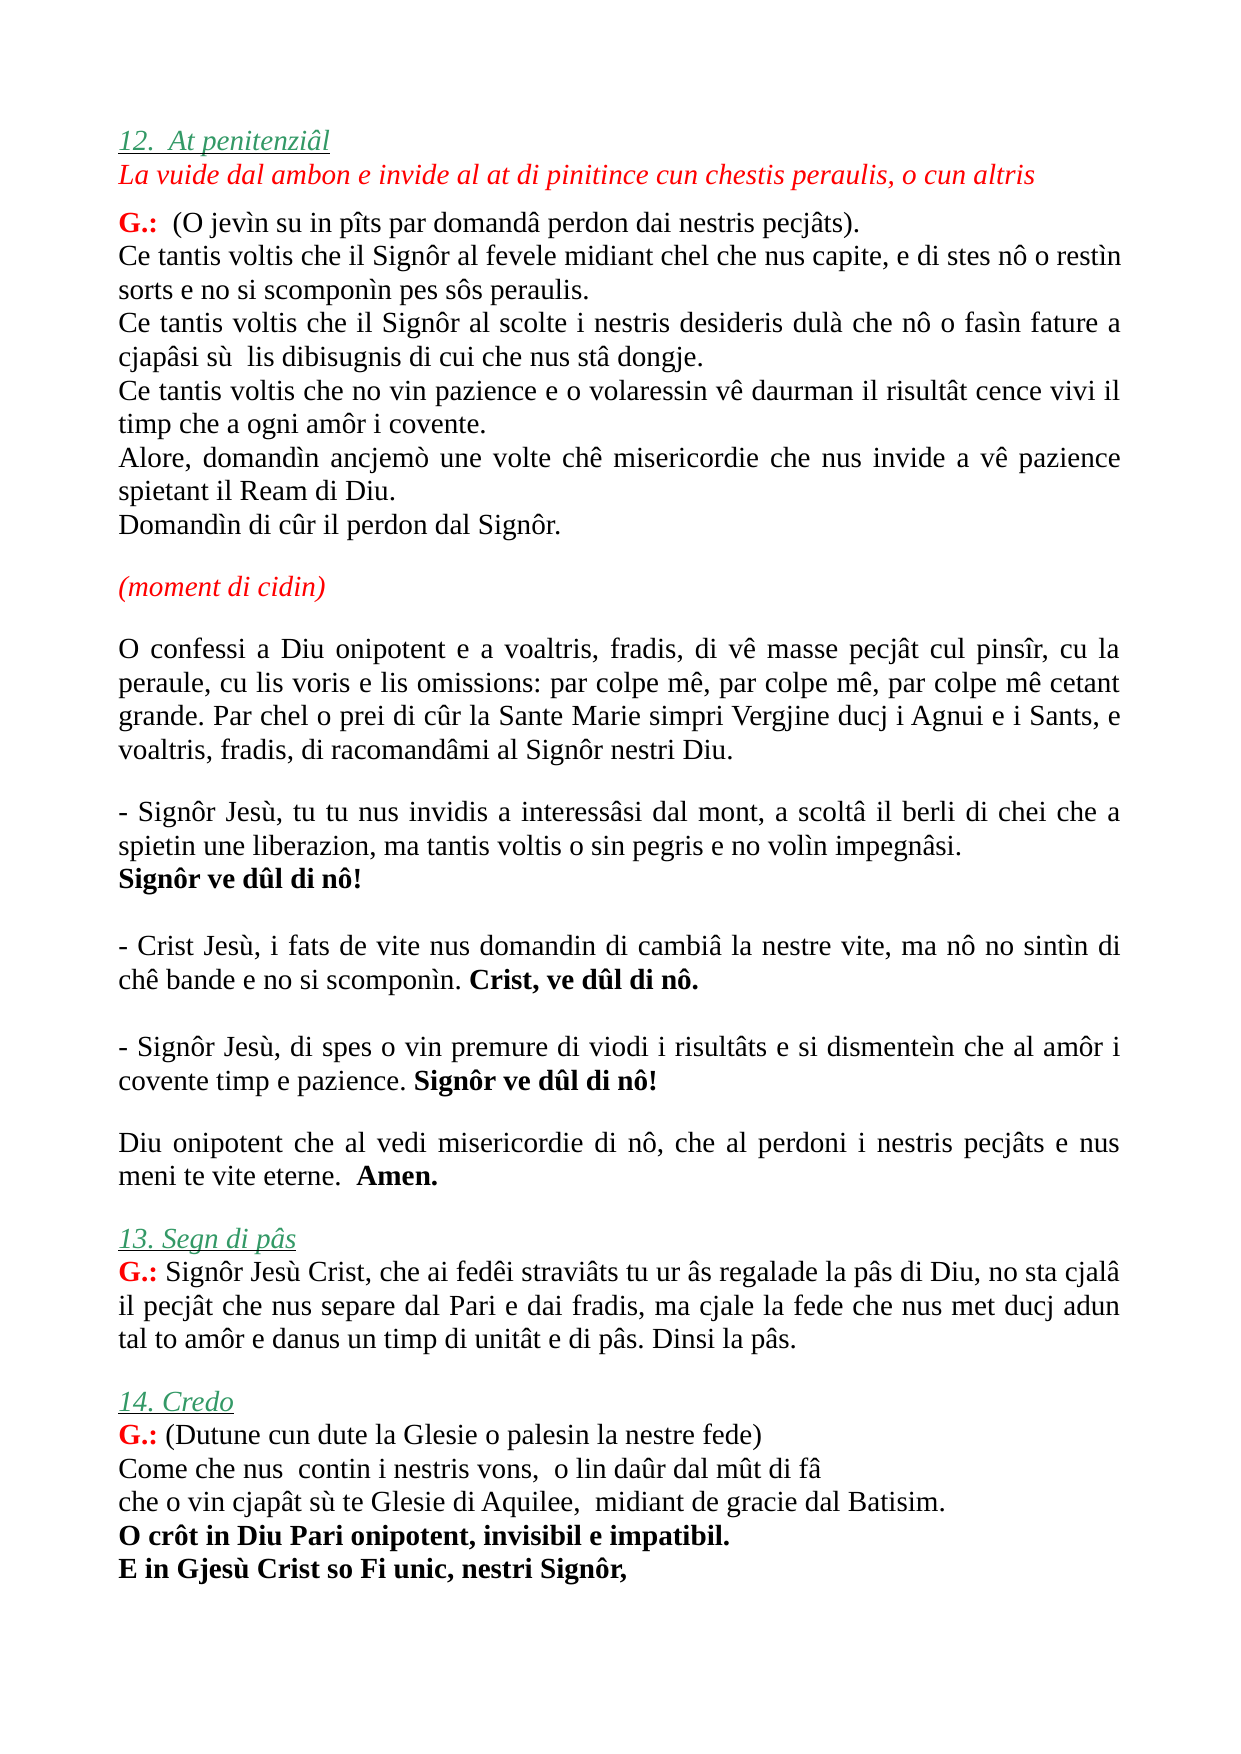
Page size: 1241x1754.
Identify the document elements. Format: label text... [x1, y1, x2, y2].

text (moment di cidin) [118, 569, 1122, 603]
text 14. Credo [118, 1384, 1122, 1417]
text La vuide dal ambon e invide al at di pinitince cun chestis peraulis, o cun altris [118, 157, 1122, 191]
text G.: (O jevìn su in pîts par domandâ perdon dai nestris pecjâts). [118, 205, 1122, 238]
text O crôt in Diu Pari onipotent, invisibil e impatibil. [118, 1518, 1122, 1551]
text E in Gjesù Crist so Fi unic, nestri Signôr, [118, 1551, 1122, 1585]
text Ce tantis voltis che no vin pazience e o volaressin vê daurman il risultât cence vivi il timp che a ogni amôr i covente. [118, 373, 1122, 440]
text Come che nus contin i nestris vons, o lin daûr dal mût di fâ [118, 1451, 1122, 1484]
text - Signôr Jesù, di spes o vin premure di viodi i risultâts e si dismenteìn che al amôr i covente timp e pazience. Signôr ve dûl di nô! [118, 1029, 1122, 1096]
text - Signôr Jesù, tu tu nus invidis a interessâsi dal mont, a scoltâ il berli di chei che a spietin une liberazion, ma tantis voltis o sin pegris e no volìn impegnâsi. [118, 794, 1122, 861]
text Ce tantis voltis che il Signôr al fevele midiant chel che nus capite, e di stes nô o restìn sorts e no si scomponìn pes sôs peraulis. [118, 238, 1122, 306]
text O confessi a Diu onipotent e a voaltris, fradis, di vê masse pecjât cul pinsîr, cu la peraule, cu lis voris e lis omissions: par colpe mê, par colpe mê, par colpe mê cetant grande. Par chel o prei di cûr la Sante Marie simpri Vergjine ducj i Agnui e i Sants, e voaltris, fradis, di racomandâmi al Signôr nestri Diu. [118, 631, 1122, 766]
text Signôr ve dûl di nô! [118, 861, 1122, 895]
text Domandìn di cûr il perdon dal Signôr. [118, 507, 1122, 540]
text Diu onipotent che al vedi misericordie di nô, che al perdoni i nestris pecjâts e nus meni te vite eterne. Amen. [118, 1125, 1122, 1192]
text che o vin cjapât sù te Glesie di Aquilee, midiant de gracie dal Batisim. [118, 1484, 1122, 1518]
text 13. Segn di pâs [118, 1221, 1122, 1254]
text Ce tantis voltis che il Signôr al scolte i nestris desideris dulà che nô o fasìn fature a cjapâsi sù lis dibisugnis di cui che nus stâ dongje. [118, 306, 1122, 373]
text G.: Signôr Jesù Crist, che ai fedêi straviâts tu ur âs regalade la pâs di Diu, no sta cjalâ il pecjât che nus separe dal Pari e dai fradis, ma cjale la fede che nus met ducj adun tal to amôr e danus un timp di unitât e di pâs. Dinsi la pâs. [118, 1254, 1122, 1355]
text - Crist Jesù, i fats de vite nus domandin di cambiâ la nestre vite, ma nô no sintìn di chê bande e no si scomponìn. Crist, ve dûl di nô. [118, 928, 1122, 996]
text 12. At penitenziâl [118, 123, 1122, 157]
text G.: (Dutune cun dute la Glesie o palesin la nestre fede) [118, 1417, 1122, 1451]
text Alore, domandìn ancjemò une volte chê misericordie che nus invide a vê pazience spietant il Ream di Diu. [118, 440, 1122, 507]
